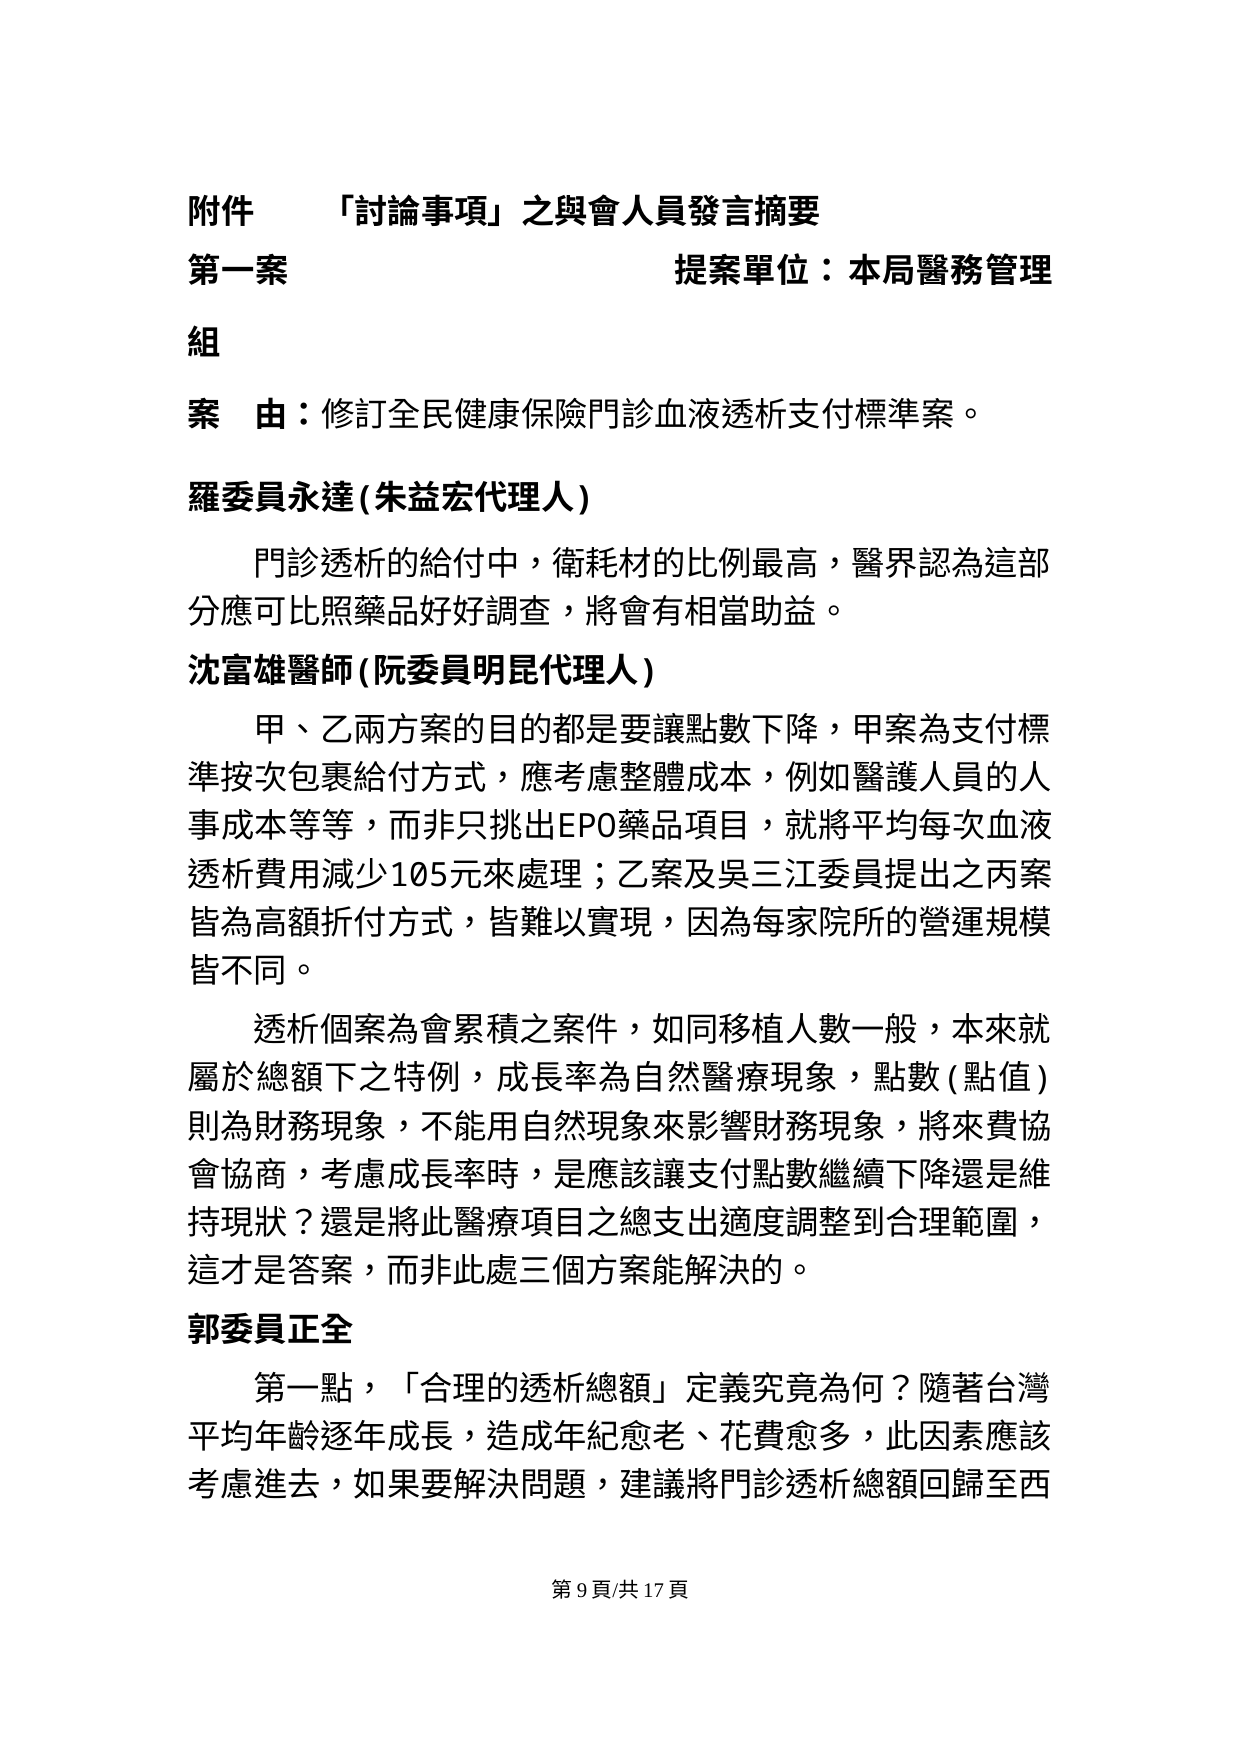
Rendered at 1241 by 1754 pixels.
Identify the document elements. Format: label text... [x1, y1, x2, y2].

text 案 由：修訂全民健康保險門診血液透析支付標準案。 [187, 388, 1053, 436]
text 第一案 提案單位：本局醫務管理組 [187, 243, 1053, 364]
text 第一點，「合理的透析總額」定義究竟為何？隨著台灣平均年齡逐年成長，造成年紀愈老、花費愈多，此因素應該考慮進去，如果要解決問題，建議將門診透析總額回歸至西醫基層及醫院總額；第二點，同工同酬的理論下要講究成本，應全面考慮，而非只針對血液透析；第三點，羅委員所提「目標點值」為何？透析總額該給多少才合理？都是需要釐清的，建議門診透析總額回歸基層及醫院總額。 [187, 1361, 1053, 1506]
text 透析個案為會累積之案件，如同移植人數一般，本來就屬於總額下之特例，成長率為自然醫療現象，點數(點值)則為財務現象，不能用自然現象來影響財務現象，將來費協會協商，考慮成長率時，是應該讓支付點數繼續下降還是維持現狀？還是將此醫療項目之總支出適度調整到合理範圍，這才是答案，而非此處三個方案能解決的。 [187, 1003, 1053, 1292]
text 沈富雄醫師(阮委員明昆代理人) [187, 644, 1053, 692]
text 門診透析的給付中，衛耗材的比例最高，醫界認為這部分應可比照藥品好好調查，將會有相當助益。 [187, 537, 1053, 633]
text 甲、乙兩方案的目的都是要讓點數下降，甲案為支付標準按次包裹給付方式，應考慮整體成本，例如醫護人員的人事成本等等，而非只挑出EPO藥品項目，就將平均每次血液透析費用減少105元來處理；乙案及吳三江委員提出之丙案皆為高額折付方式，皆難以實現，因為每家院所的營運規模皆不同。 [187, 702, 1053, 992]
text 附件 「討論事項」之與會人員發言摘要 [187, 185, 1053, 233]
text 郭委員正全 [187, 1303, 1053, 1351]
text 羅委員永達(朱益宏代理人) [187, 471, 1053, 519]
